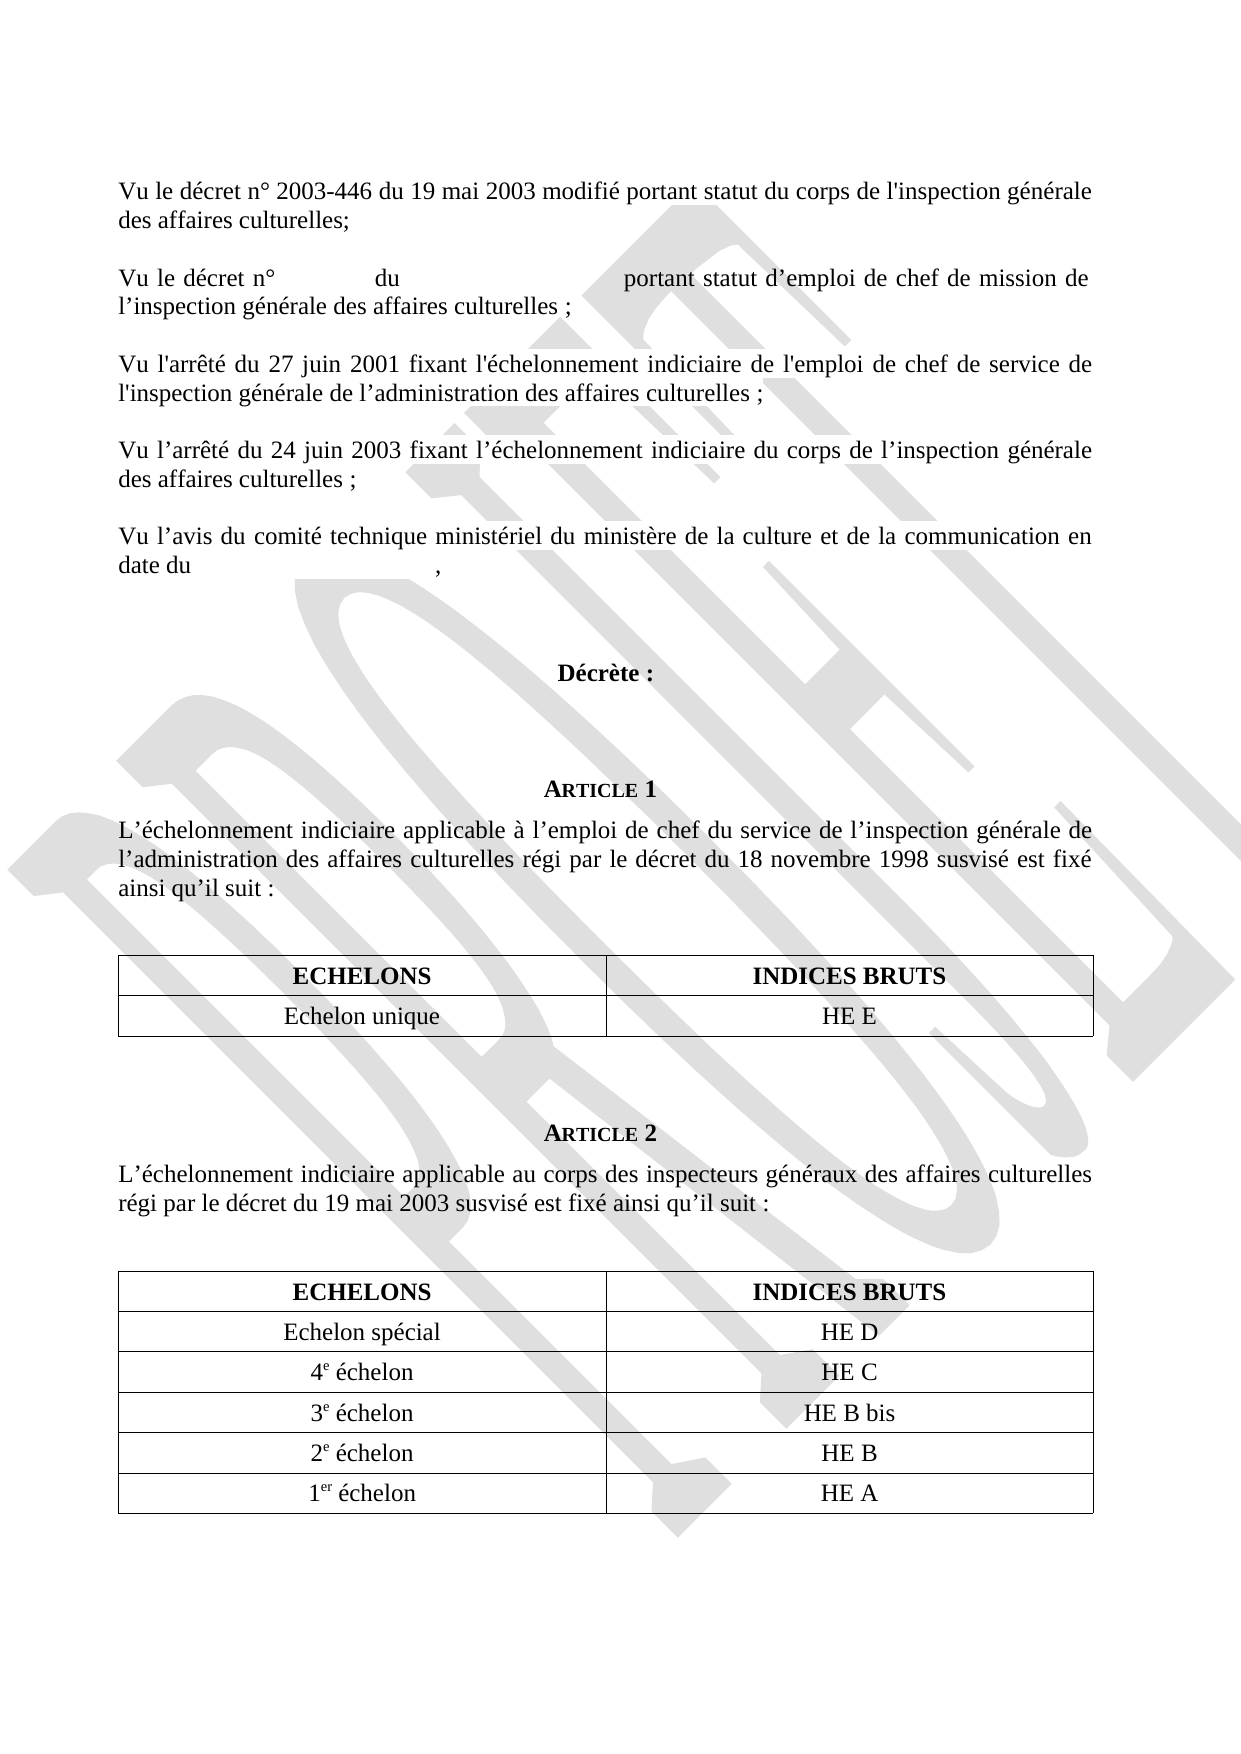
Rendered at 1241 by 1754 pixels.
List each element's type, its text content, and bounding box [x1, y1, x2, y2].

text Article 2 [431, 1118, 534, 1147]
text Vu l’arrêté du 24 juin 2003 fixant l’échelonnement indiciaire du corps de l’inspection générale des affaires culturelles ; [557, 435, 871, 493]
table_cell Echelon spécial [119, 1312, 520, 1351]
text Article 1 [778, 774, 886, 803]
text L’échelonnement indiciaire applicable à l’emploi de chef du service de l’inspection générale de l’administration des affaires culturelles régi par le décret du 18 novembre 1998 susvisé est fixé ainsi qu’il suit : [241, 815, 420, 901]
text Vu l’arrêté du 24 juin 2003 fixant l’échelonnement indiciaire du corps de l’inspection générale des affaires culturelles ; [118, 435, 441, 493]
table_cell [607, 1352, 761, 1392]
text Article 2 [791, 1118, 941, 1147]
text Vu l’avis du comité technique ministériel du ministère de la culture et de la communication en date du , [525, 521, 662, 579]
text L’échelonnement indiciaire applicable à l’emploi de chef du service de l’inspection générale de l’administration des affaires culturelles régi par le décret du 18 novembre 1998 susvisé est fixé ainsi qu’il suit : [688, 815, 865, 901]
table_cell Echelon unique [326, 996, 423, 1036]
text Vu l’arrêté du 24 juin 2003 fixant l’échelonnement indiciaire du corps de l’inspection générale des affaires culturelles ; [853, 435, 1093, 493]
text Article 1 [896, 774, 1093, 803]
table_cell HE C [817, 1352, 1093, 1392]
text L’échelonnement indiciaire applicable au corps des inspecteurs généraux des affaires culturelles régi par le décret du 19 mai 2003 susvisé est fixé ainsi qu’il suit : [840, 1159, 956, 1210]
table_cell [607, 1474, 652, 1513]
text L’échelonnement indiciaire applicable au corps des inspecteurs généraux des affaires culturelles régi par le décret du 19 mai 2003 susvisé est fixé ainsi qu’il suit : [118, 1159, 386, 1217]
text Vu le décret n° 2003-446 du 19 mai 2003 modifié portant statut du corps de l'inspection générale des affaires culturelles; [118, 176, 1093, 234]
table_cell [607, 996, 657, 1036]
text Article 1 [332, 774, 431, 803]
table_header [481, 1272, 606, 1311]
text Décrète : [118, 658, 339, 686]
text Article 2 [649, 1118, 781, 1147]
text Décrète : [780, 658, 830, 683]
text Décrète : [662, 658, 769, 686]
table_cell E [860, 996, 999, 1036]
text Article 2 [956, 1118, 1041, 1147]
table_header ECHELONS [119, 1272, 480, 1311]
text Décrète : [355, 658, 506, 686]
text Vu le décret n° du portant statut d’emploi de chef de mission de l’inspection générale des affaires culturelles ; [692, 263, 815, 320]
table_cell [607, 1438, 641, 1472]
table_cell 2e échelon [119, 1433, 606, 1472]
text L’échelonnement indiciaire applicable à l’emploi de chef du service de l’inspection générale de l’administration des affaires culturelles régi par le décret du 18 novembre 1998 susvisé est fixé ainsi qu’il suit : [118, 815, 288, 901]
table_cell HE D [738, 1312, 1093, 1351]
text L’échelonnement indiciaire applicable au corps des inspecteurs généraux des affaires culturelles régi par le décret du 19 mai 2003 susvisé est fixé ainsi qu’il suit : [981, 1159, 1093, 1217]
text L’échelonnement indiciaire applicable à l’emploi de chef du service de l’inspection générale de l’administration des affaires culturelles régi par le décret du 18 novembre 1998 susvisé est fixé ainsi qu’il suit : [482, 815, 731, 901]
table_header INDICES BRUTS [698, 1272, 845, 1311]
table_cell Echelon unique [422, 996, 505, 1036]
text Vu l'arrêté du 27 juin 2001 fixant l'échelonnement indiciaire de l'emploi de chef de service de l'inspection générale de l’administration des affaires culturelles ; [594, 349, 690, 406]
table_header ECHELONS [286, 956, 382, 995]
text Vu l'arrêté du 27 juin 2001 fixant l'échelonnement indiciaire de l'emploi de chef de service de l'inspection générale de l’administration des affaires culturelles ; [767, 349, 1093, 406]
text Vu l’arrêté du 24 juin 2003 fixant l’échelonnement indiciaire du corps de l’inspection générale des affaires culturelles ; [468, 435, 576, 493]
text Décrète : [518, 658, 651, 686]
text Vu le décret n° du portant statut d’emploi de chef de mission de l’inspection générale des affaires culturelles ; [118, 263, 612, 320]
table_cell Echelon unique [205, 996, 324, 1036]
text Article 1 [444, 774, 632, 803]
text L’échelonnement indiciaire applicable à l’emploi de chef du service de l’inspection générale de l’administration des affaires culturelles régi par le décret du 18 novembre 1998 susvisé est fixé ainsi qu’il suit : [819, 815, 984, 901]
table_header ECHELONS [165, 956, 284, 995]
table_header INDICES BRUTS [958, 956, 1078, 995]
table_cell Echelon unique [119, 996, 205, 1036]
table_cell Echelon unique [532, 996, 606, 1036]
text L’échelonnement indiciaire applicable au corps des inspecteurs généraux des affaires culturelles régi par le décret du 19 mai 2003 susvisé est fixé ainsi qu’il suit : [702, 1159, 875, 1217]
table_cell 4e échelon [119, 1352, 561, 1392]
text Vu l’avis du comité technique ministériel du ministère de la culture et de la communication en date du , [939, 521, 1093, 579]
text L’échelonnement indiciaire applicable au corps des inspecteurs généraux des affaires culturelles régi par le décret du 19 mai 2003 susvisé est fixé ainsi qu’il suit : [585, 1159, 725, 1217]
text Vu l’avis du comité technique ministériel du ministère de la culture et de la communication en date du , [643, 521, 957, 579]
table_cell 1er échelon [119, 1474, 606, 1513]
text Vu l'arrêté du 27 juin 2001 fixant l'échelonnement indiciaire de l'emploi de chef de service de l'inspection générale de l’administration des affaires culturelles ; [654, 349, 784, 406]
table_cell HE B bis [607, 1393, 1093, 1432]
text Article 1 [646, 774, 767, 803]
table_header ECHELONS [504, 956, 606, 995]
text L’échelonnement indiciaire applicable à l’emploi de chef du service de l’inspection générale de l’administration des affaires culturelles régi par le décret du 18 novembre 1998 susvisé est fixé ainsi qu’il suit : [376, 815, 522, 901]
text Vu le décret n° du portant statut d’emploi de chef de mission de l’inspection générale des affaires culturelles ; [776, 263, 1093, 320]
table_header ECHELONS [119, 956, 164, 995]
table_header INDICES BRUTS [824, 956, 959, 995]
text Article 2 [118, 1118, 316, 1147]
text Article 1 [118, 774, 190, 803]
table_cell 3e échelon [119, 1393, 601, 1432]
text L’échelonnement indiciaire applicable à l’emploi de chef du service de l’inspection générale de l’administration des affaires culturelles régi par le décret du 18 novembre 1998 susvisé est fixé ainsi qu’il suit : [937, 815, 1093, 901]
text Article 2 [544, 1118, 635, 1147]
table_cell [994, 996, 1093, 1036]
table_cell [561, 1352, 606, 1392]
text Article 2 [1083, 1118, 1093, 1147]
text Vu l'arrêté du 27 juin 2001 fixant l'échelonnement indiciaire de l'emploi de chef de service de l'inspection générale de l’administration des affaires culturelles ; [118, 349, 526, 406]
text Vu l’avis du comité technique ministériel du ministère de la culture et de la communication en date du , [118, 521, 544, 579]
text L’échelonnement indiciaire applicable au corps des inspecteurs généraux des affaires culturelles régi par le décret du 19 mai 2003 susvisé est fixé ainsi qu’il suit : [456, 1159, 604, 1217]
table_header INDICES BRUTS [619, 956, 820, 995]
table_cell HE A [704, 1474, 1093, 1513]
table_cell [521, 1312, 606, 1351]
table_cell [607, 1312, 738, 1351]
text Article 2 [327, 1118, 411, 1147]
table_cell HE [659, 996, 857, 1036]
table_header ECHELONS [382, 956, 496, 995]
table_cell HE B [642, 1433, 1093, 1472]
text Décrète : [868, 658, 1064, 686]
text Décrète : [1076, 658, 1093, 675]
table_header INDICES BRUTS [607, 1272, 698, 1311]
text Article 1 [200, 774, 320, 803]
table_header INDICES BRUTS [848, 1272, 1093, 1311]
